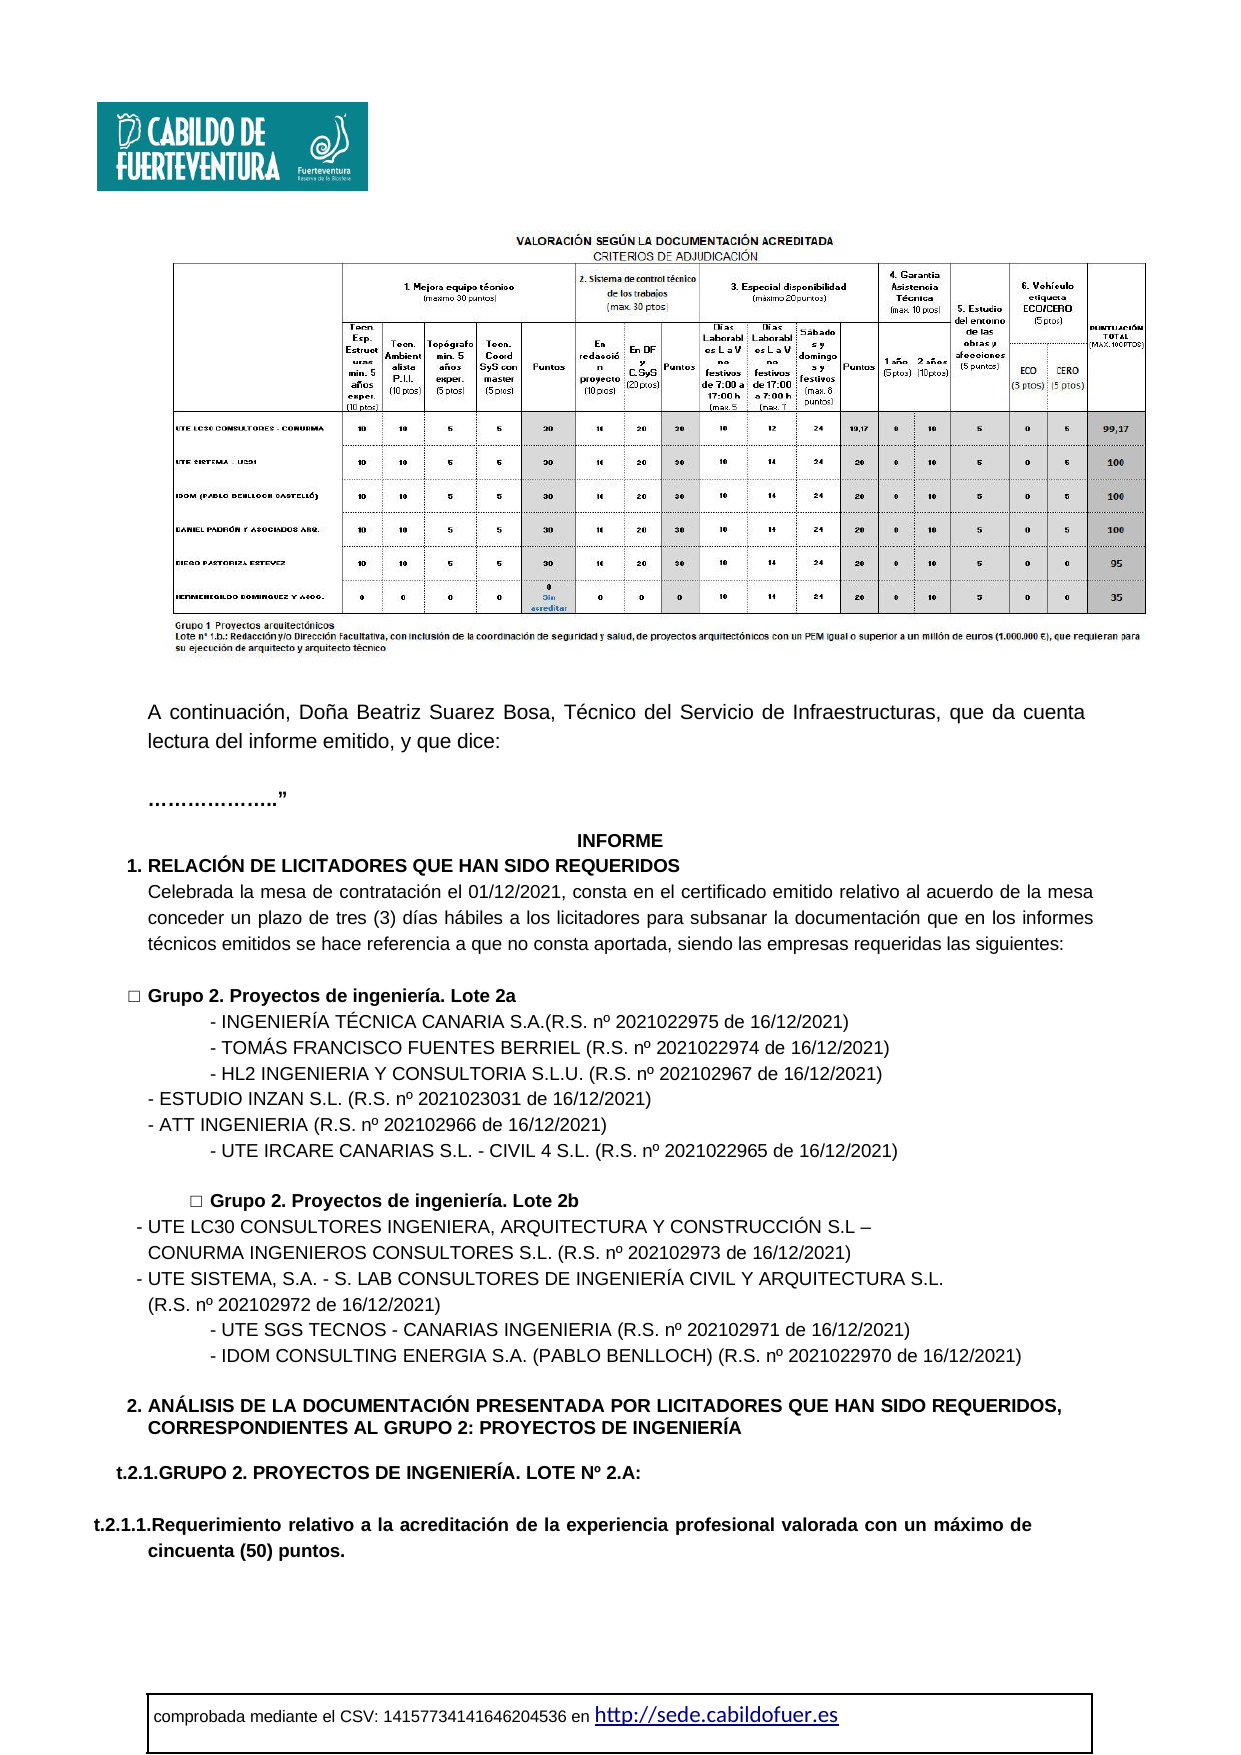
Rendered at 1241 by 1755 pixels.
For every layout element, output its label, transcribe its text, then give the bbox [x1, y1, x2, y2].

list UTE SGS TECNOS - CANARIAS INGENIERIA (R.S. nº 202102971 de 16/12/2021) [210, 1319, 1174, 1341]
subtitle INFORME [577, 829, 1174, 851]
text - ESTUDIO INZAN S.L. (R.S. nº 2021023031 de 16/12/2021) [148, 1088, 1174, 1110]
list UTE IRCARE CANARIAS S.L. - CIVIL 4 S.L. (R.S. nº 2021022965 de 16/12/2021) [210, 1140, 1174, 1161]
list GRUPO 2. PROYECTOS DE INGENIERÍA. LOTE Nº 2.A: [116, 1462, 1174, 1484]
list Grupo 2. Proyectos de ingeniería. Lote 2b [190, 1190, 1174, 1211]
text ………………..” [147, 786, 295, 810]
list Requerimiento relativo a la acreditación de la experiencia profesional valorada con un máximo de cincuenta (50) puntos. [94, 1514, 1093, 1561]
list UTE LC30 CONSULTORES INGENIERA, ARQUITECTURA Y CONSTRUCCIÓN S.L – CONURMA INGENIEROS CONSULTORES S.L. (R.S. nº 202102973 de 16/12/2021) [136, 1216, 887, 1263]
list IDOM CONSULTING ENERGIA S.A. (PABLO BENLLOCH) (R.S. nº 2021022970 de 16/12/2021) [210, 1345, 1174, 1367]
text Celebrada la mesa de contratación el 01/12/2021, consta en el certificado emitido relativo al acuerdo de la mesa conceder un plazo de tres (3) días hábiles a los licitadores para subsanar la documentación que en los informes técnicos emitidos se hace referencia a que no consta aportada, siendo las empresas requeridas las siguientes: [148, 881, 1093, 954]
text A continuación, Doña Beatriz Suarez Bosa, Técnico del Servicio de Infraestructuras, que da cuenta lectura del informe emitido, y que dice: [147, 700, 1093, 753]
list UTE SISTEMA, S.A. - S. LAB CONSULTORES DE INGENIERÍA CIVIL Y ARQUITECTURA S.L. (R.S. nº 202102972 de 16/12/2021) [136, 1267, 960, 1315]
list RELACIÓN DE LICITADORES QUE HAN SIDO REQUERIDOS [127, 855, 1174, 877]
list INGENIERÍA TÉCNICA CANARIA S.A.(R.S. nº 2021022975 de 16/12/2021) [210, 1011, 1174, 1032]
list ANÁLISIS DE LA DOCUMENTACIÓN PRESENTADA POR LICITADORES QUE HAN SIDO REQUERIDOS, CORRESPONDIENTES AL GRUPO 2: PROYECTOS DE INGENIERÍA [127, 1395, 1093, 1438]
list Grupo 2. Proyectos de ingeniería. Lote 2a [128, 985, 1174, 1006]
list HL2 INGENIERIA Y CONSULTORIA S.L.U. (R.S. nº 202102967 de 16/12/2021) [210, 1062, 1174, 1084]
list TOMÁS FRANCISCO FUENTES BERRIEL (R.S. nº 2021022974 de 16/12/2021) [210, 1036, 1174, 1058]
text - ATT INGENIERIA (R.S. nº 202102966 de 16/12/2021) [148, 1114, 1174, 1136]
